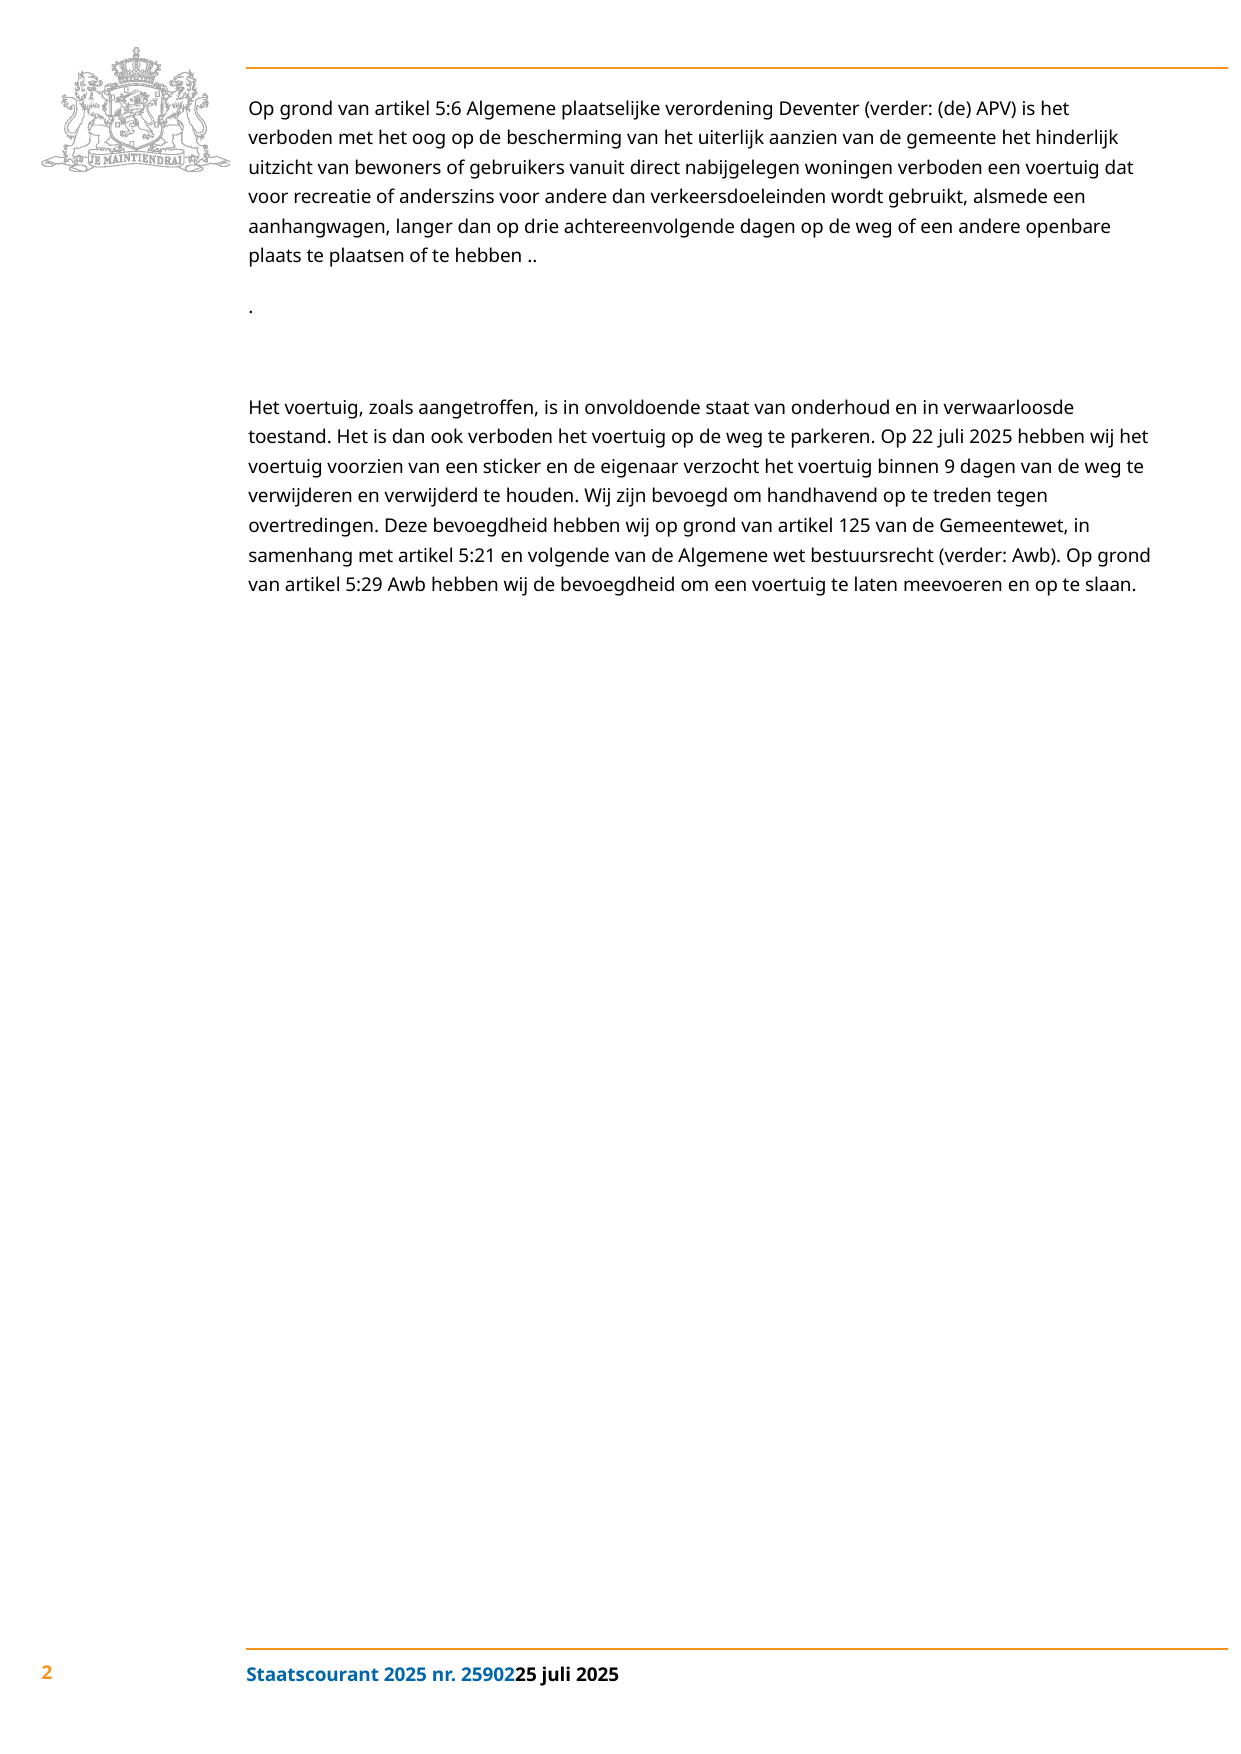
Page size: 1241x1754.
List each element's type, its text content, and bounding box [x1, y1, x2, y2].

text Op grond van artikel 5:6 Algemene plaatselijke verordening Deventer (verder: (de) APV) is het verboden met het oog op de bescherming van het uiterlijk aanzien van de gemeente het hinderlijk uitzicht van bewoners of gebruikers vanuit direct nabijgelegen woningen verboden een voertuig dat voor recreatie of anderszins voor andere dan verkeersdoeleinden wordt gebruikt, alsmede een aanhangwagen, langer dan op drie achtereenvolgende dagen op de weg of een andere openbare plaats te plaatsen of te hebben .. [248, 95, 1152, 268]
text Het voertuig, zoals aangetroffen, is in onvoldoende staat van onderhoud en in verwaarloosde toestand. Het is dan ook verboden het voertuig op de weg te parkeren. Op 22 juli 2025 hebben wij het voertuig voorzien van een sticker en de eigenaar verzocht het voertuig binnen 9 dagen van de weg te verwijderen en verwijderd te houden. Wij zijn bevoegd om handhavend op te treden tegen overtredingen. Deze bevoegdheid hebben wij op grond van artikel 125 van de Gemeentewet, in samenhang met artikel 5:21 en volgende van de Algemene wet bestuursrecht (verder: Awb). Op grond van artikel 5:29 Awb hebben wij de bevoegdheid om een voertuig te laten meevoeren en op te slaan. [248, 394, 1152, 597]
picture [41, 47, 231, 172]
text . [248, 293, 1152, 319]
